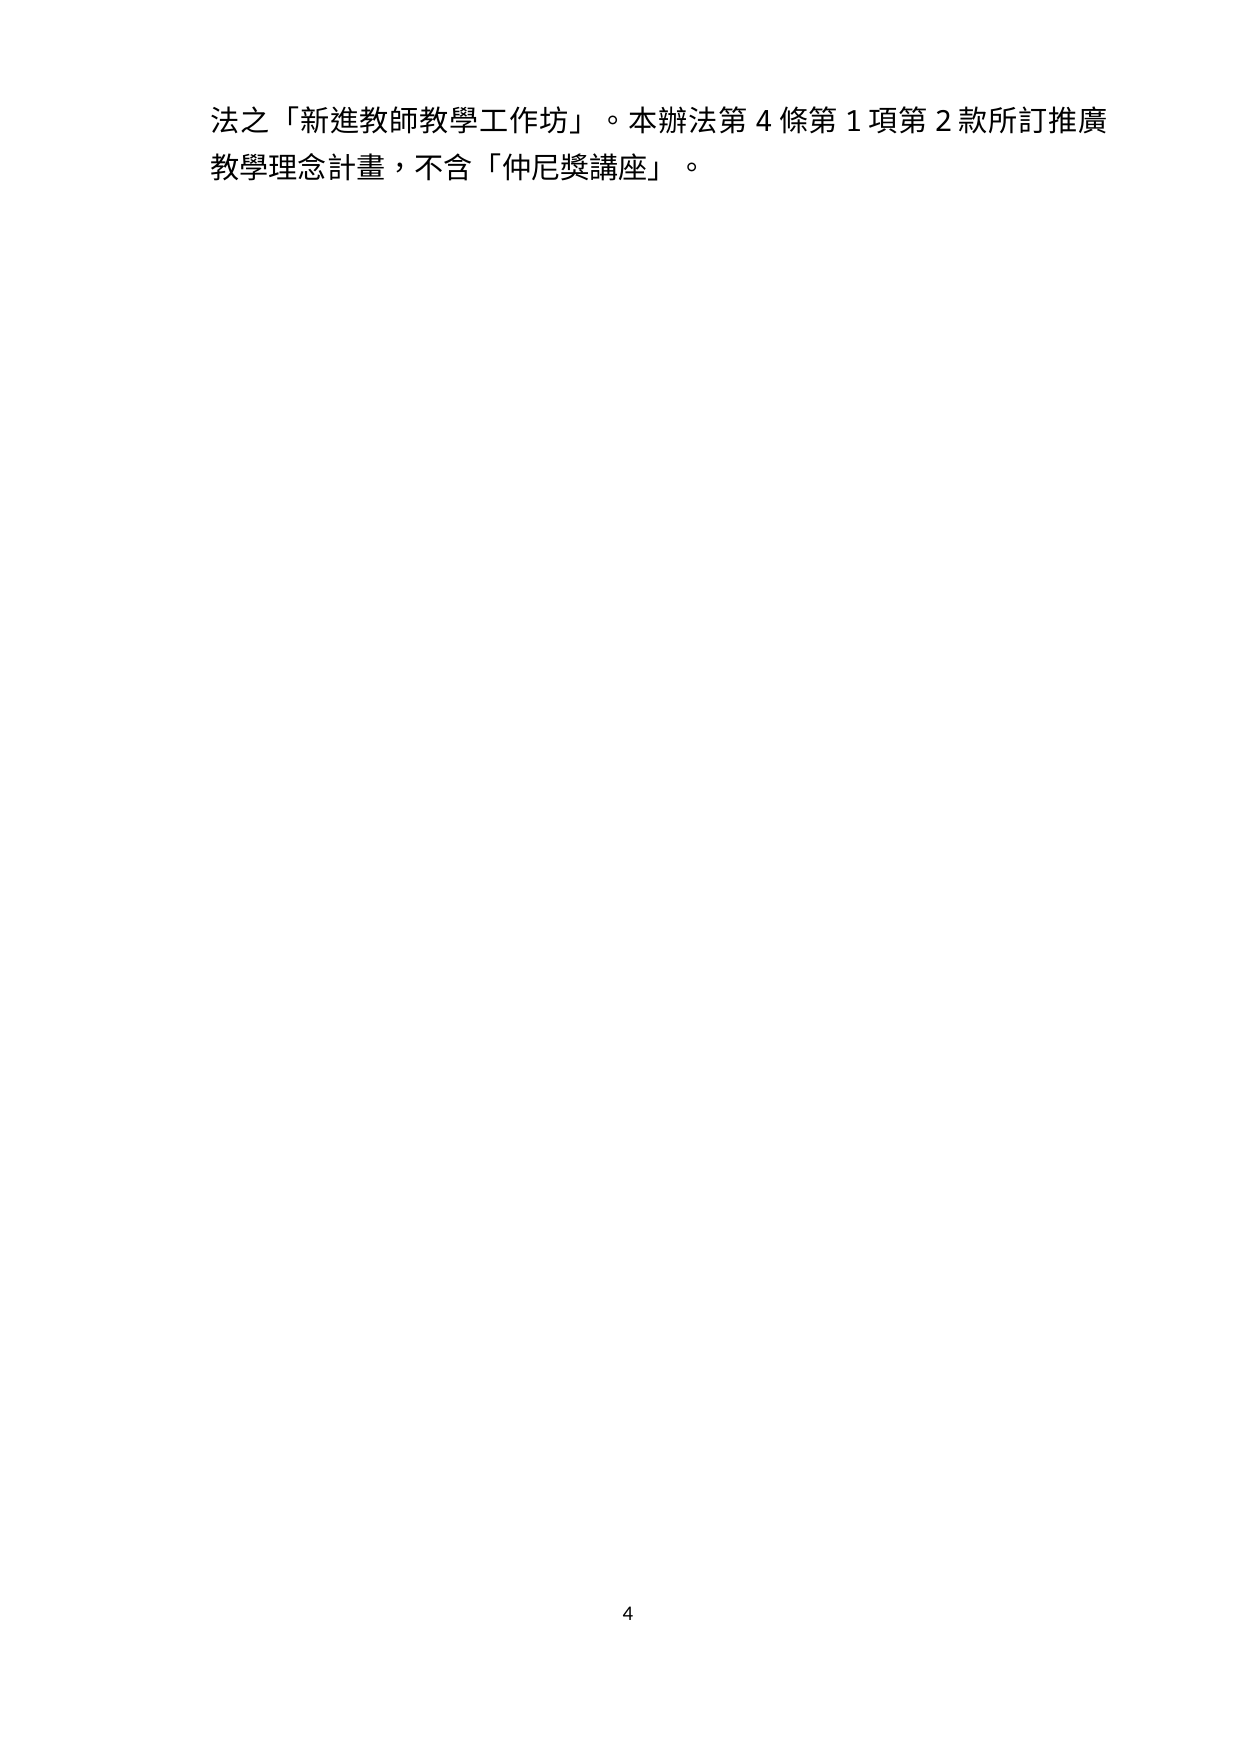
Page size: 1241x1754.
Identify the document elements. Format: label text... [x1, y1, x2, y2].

text 法之「新進教師教學工作坊」。本辦法第4條第1項第2款所訂推廣教學理念計畫，不含「仲尼獎講座」。 [210, 94, 1107, 188]
